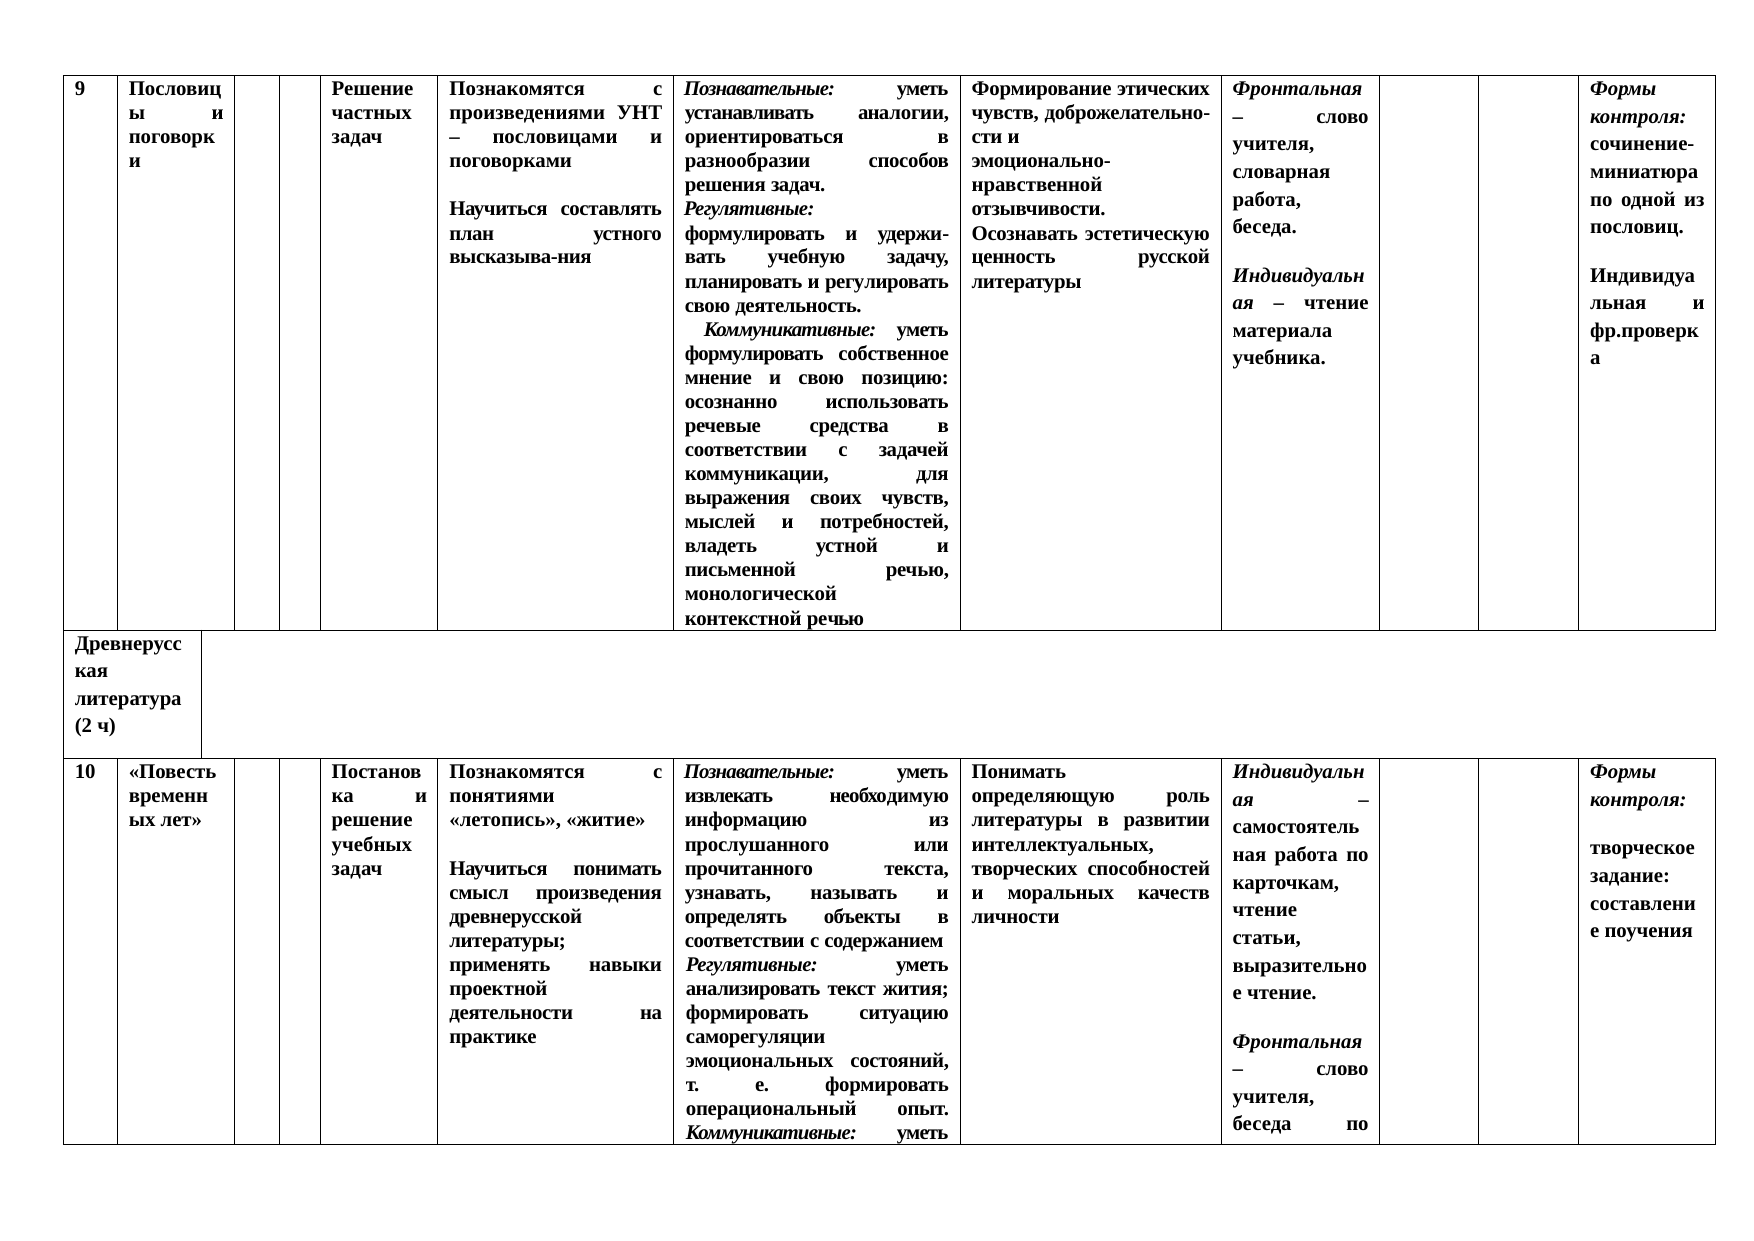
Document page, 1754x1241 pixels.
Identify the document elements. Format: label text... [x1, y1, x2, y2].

table_cell [1380, 76, 1478, 629]
table_cell Древнерусская литература (2 ч) [64, 631, 201, 758]
table_cell Формы контроля: сочинение-миниатюра по одной из пословиц. Индивидуальная и фр.проверка [1579, 76, 1715, 629]
table_cell Постановка и решение учебных задач [321, 759, 437, 1144]
table_cell [280, 76, 320, 629]
table_cell [235, 759, 279, 1144]
table_cell [280, 759, 320, 1144]
table_cell Индивидуальная – самостоятельная работа по карточкам, чтение статьи, выразительное чтение. Фронтальная – слово учителя, беседа по [1222, 759, 1379, 1144]
table_cell Фронтальная – слово учителя, словарная работа, беседа. Индивидуальная – чтение материала учебника. [1222, 76, 1379, 629]
table_cell Формы контроля: творческое задание: составление поучения [1579, 759, 1715, 1144]
table_cell Решение частных задач [321, 76, 437, 629]
table_cell 9 [64, 76, 117, 629]
table_cell [1479, 759, 1578, 1144]
table_cell Формирование этических чувств, доброжелательно­сти и эмоциональ­но-нравственной отзывчивости. Осознавать эстетическую ценность русской литературы [961, 76, 1221, 629]
table_cell Пословицы и поговорки [118, 76, 234, 629]
table_cell [1479, 76, 1578, 629]
table_cell 10 [64, 759, 117, 1144]
table_cell Понимать определяющую роль литературы в развитии интеллектуальных, творческих способностей и моральных качеств личности [961, 759, 1221, 1144]
table_cell [235, 76, 279, 629]
table_cell [1380, 759, 1478, 1144]
table_cell [202, 631, 1716, 758]
table_cell Познакомятся с произведениями УНТ – пословицами и поговорками Научиться составлять план устного высказыва-ния [438, 76, 673, 629]
table_cell Познакомятся с понятиями «летопись», «житие» Научиться понимать смысл произведения древнерусской литературы; применять навыки проект­ной деятельности на практике [438, 759, 673, 1144]
table_cell «Повесть временных лет» [118, 759, 234, 1144]
